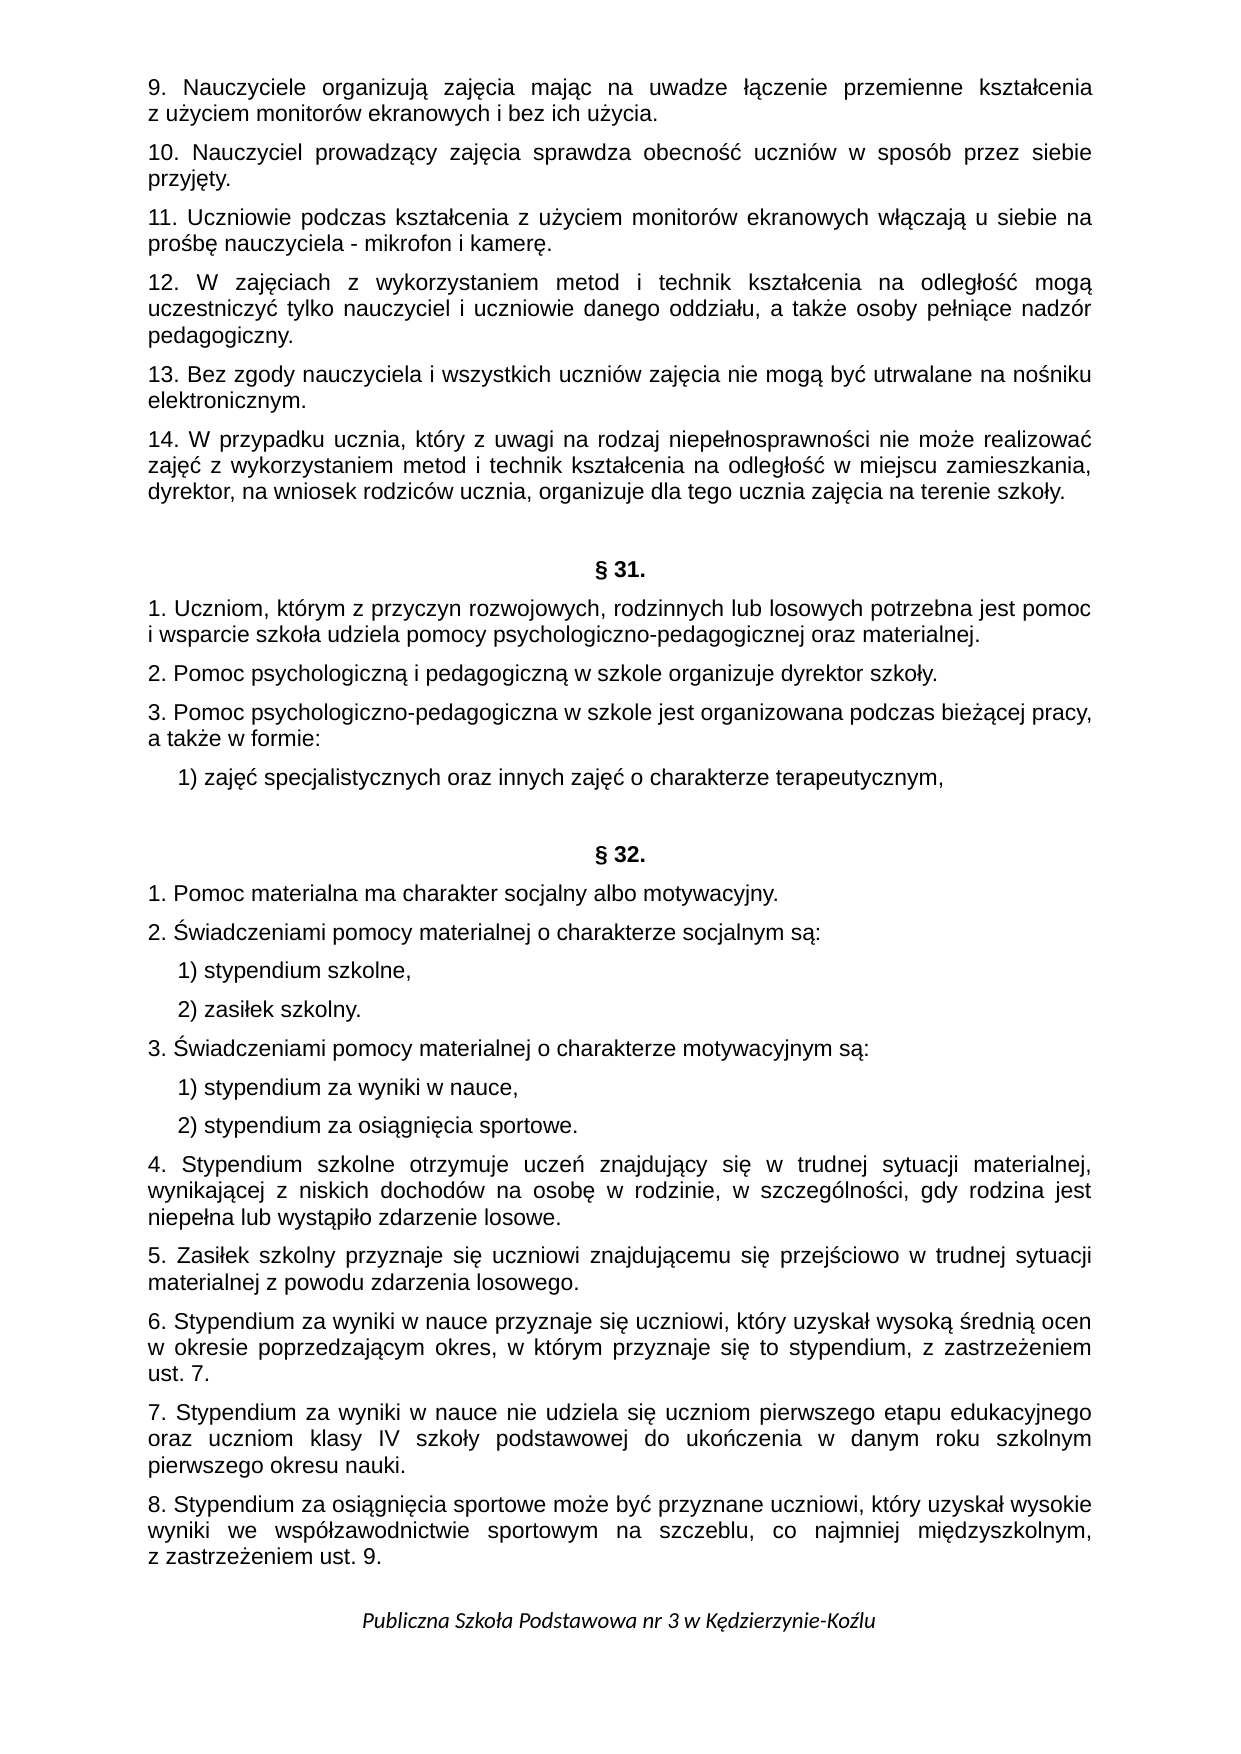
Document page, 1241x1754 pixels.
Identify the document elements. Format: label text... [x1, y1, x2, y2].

text 2) zasiłek szkolny. [177, 996, 1093, 1022]
text 3. Pomoc psychologiczno-pedagogiczna w szkole jest organizowana podczas bieżącej pracy, a także w formie: [148, 698, 1093, 751]
text 7. Stypendium za wyniki w nauce nie udziela się uczniom pierwszego etapu edukacyjnego oraz uczniom klasy IV szkoły podstawowej do ukończenia w danym roku szkolnym pierwszego okresu nauki. [148, 1399, 1093, 1478]
text 2. Świadczeniami pomocy materialnej o charakterze socjalnym są: [148, 918, 1093, 945]
text 1) stypendium za wyniki w nauce, [177, 1073, 1093, 1100]
text 2. Pomoc psychologiczną i pedagogiczną w szkole organizuje dyrektor szkoły. [148, 660, 1093, 686]
text 5. Zasiłek szkolny przyznaje się uczniowi znajdującemu się przejściowo w trudnej sytuacji materialnej z powodu zdarzenia losowego. [148, 1242, 1093, 1295]
text 1. Pomoc materialna ma charakter socjalny albo motywacyjny. [148, 880, 1093, 906]
text § 32. [148, 841, 1093, 867]
text 1. Uczniom, którym z przyczyn rozwojowych, rodzinnych lub losowych potrzebna jest pomoc i wsparcie szkoła udziela pomocy psychologiczno-pedagogicznej oraz materialnej. [148, 594, 1093, 647]
text 2) stypendium za osiągnięcia sportowe. [177, 1112, 1093, 1139]
text 14. W przypadku ucznia, który z uwagi na rodzaj niepełnosprawności nie może realizować zajęć z wykorzystaniem metod i technik kształcenia na odległość w miejscu zamieszkania, dyrektor, na wniosek rodziców ucznia, organizuje dla tego ucznia zajęcia na terenie szkoły. [148, 426, 1093, 505]
text 4. Stypendium szkolne otrzymuje uczeń znajdujący się w trudnej sytuacji materialnej, wynikającej z niskich dochodów na osobę w rodzinie, w szczególności, gdy rodzina jest niepełna lub wystąpiło zdarzenie losowe. [148, 1151, 1093, 1230]
text 1) zajęć specjalistycznych oraz innych zajęć o charakterze terapeutycznym, [177, 763, 1093, 790]
text 1) stypendium szkolne, [177, 957, 1093, 984]
text 9. Nauczyciele organizują zajęcia mając na uwadze łączenie przemienne kształcenia z użyciem monitorów ekranowych i bez ich użycia. [148, 74, 1093, 126]
text 10. Nauczyciel prowadzący zajęcia sprawdza obecność uczniów w sposób przez siebie przyjęty. [148, 139, 1093, 192]
text 6. Stypendium za wyniki w nauce przyznaje się uczniowi, który uzyskał wysoką średnią ocen w okresie poprzedzającym okres, w którym przyznaje się to stypendium, z zastrzeżeniem ust. 7. [148, 1308, 1093, 1387]
text 8. Stypendium za osiągnięcia sportowe może być przyznane uczniowi, który uzyskał wysokie wyniki we współzawodnictwie sportowym na szczeblu, co najmniej międzyszkolnym, z zastrzeżeniem ust. 9. [148, 1491, 1093, 1569]
text 3. Świadczeniami pomocy materialnej o charakterze motywacyjnym są: [148, 1035, 1093, 1061]
text 12. W zajęciach z wykorzystaniem metod i technik kształcenia na odległość mogą uczestniczyć tylko nauczyciel i uczniowie danego oddziału, a także osoby pełniące nadzór pedagogiczny. [148, 269, 1093, 348]
text § 31. [148, 556, 1093, 582]
text 11. Uczniowie podczas kształcenia z użyciem monitorów ekranowych włączają u siebie na prośbę nauczyciela - mikrofon i kamerę. [148, 204, 1093, 257]
text 13. Bez zgody nauczyciela i wszystkich uczniów zajęcia nie mogą być utrwalane na nośniku elektronicznym. [148, 361, 1093, 413]
